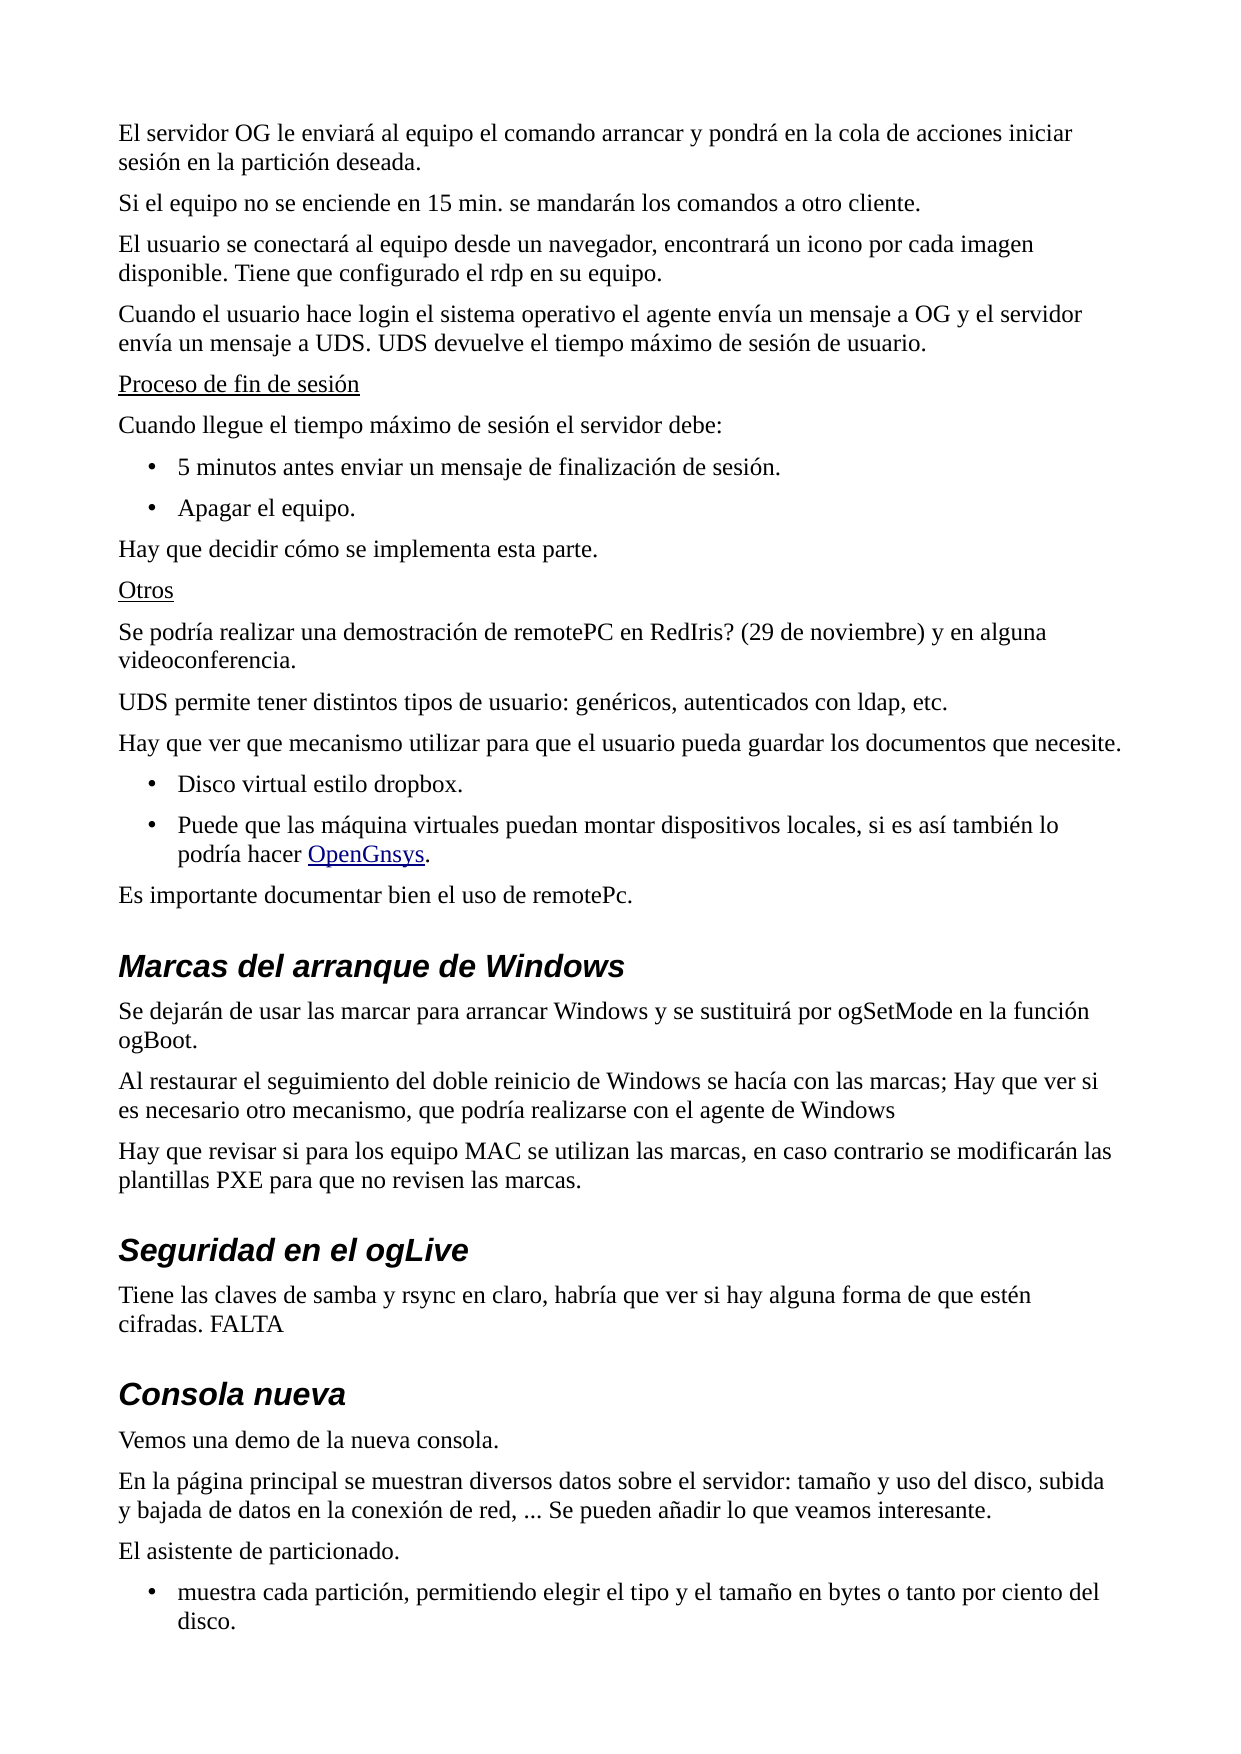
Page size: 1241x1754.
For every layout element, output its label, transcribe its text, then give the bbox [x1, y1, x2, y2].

list 5 minutos antes enviar un mensaje de finalización de sesión. [148, 452, 1122, 481]
text Es importante documentar bien el uso de remotePc. [118, 881, 1122, 909]
text Vemos una demo de la nueva consola. [118, 1425, 1122, 1454]
text El servidor OG le enviará al equipo el comando arrancar y pondrá en la cola de acciones iniciar sesión en la partición deseada. [118, 118, 1122, 176]
subtitle Consola nueva [118, 1376, 1122, 1412]
text Al restaurar el seguimiento del doble reinicio de Windows se hacía con las marcas; Hay que ver si es necesario otro mecanismo, que podría realizarse con el agente de Windows [118, 1066, 1122, 1124]
list Disco virtual estilo dropbox. [148, 769, 1122, 798]
text Otros [118, 576, 1122, 604]
list muestra cada partición, permitiendo elegir el tipo y el tamaño en bytes o tanto por ciento del disco. [148, 1577, 1122, 1635]
text Cuando el usuario hace login el sistema operativo el agente envía un mensaje a OG y el servidor envía un mensaje a UDS. UDS devuelve el tiempo máximo de sesión de usuario. [118, 299, 1122, 357]
subtitle Marcas del arranque de Windows [118, 947, 1122, 984]
text El asistente de particionado. [118, 1536, 1122, 1565]
text Hay que decidir cómo se implementa esta parte. [118, 534, 1122, 563]
list Apagar el equipo. [148, 493, 1122, 522]
text UDS permite tener distintos tipos de usuario: genéricos, autenticados con ldap, etc. [118, 687, 1122, 716]
text El usuario se conectará al equipo desde un navegador, encontrará un icono por cada imagen disponible. Tiene que configurado el rdp en su equipo. [118, 229, 1122, 287]
text Si el equipo no se enciende en 15 min. se mandarán los comandos a otro cliente. [118, 188, 1122, 217]
text En la página principal se muestran diversos datos sobre el servidor: tamaño y uso del disco, subida y bajada de datos en la conexión de red, ... Se pueden añadir lo que veamos interesante. [118, 1466, 1122, 1524]
subtitle Seguridad en el ogLive [118, 1231, 1122, 1268]
text Cuando llegue el tiempo máximo de sesión el servidor debe: [118, 411, 1122, 439]
text Hay que ver que mecanismo utilizar para que el usuario pueda guardar los documentos que necesite. [118, 728, 1122, 757]
text Se dejarán de usar las marcar para arrancar Windows y se sustituirá por ogSetMode en la función ogBoot. [118, 996, 1122, 1054]
text Se podría realizar una demostración de remotePC en RedIris? (29 de noviembre) y en alguna videoconferencia. [118, 617, 1122, 674]
list Puede que las máquina virtuales puedan montar dispositivos locales, si es así también lo podría hacer OpenGnsys. [148, 811, 1122, 868]
text Tiene las claves de samba y rsync en claro, habría que ver si hay alguna forma de que estén cifradas. FALTA [118, 1281, 1122, 1338]
text Proceso de fin de sesión [118, 369, 1122, 398]
text Hay que revisar si para los equipo MAC se utilizan las marcas, en caso contrario se modificarán las plantillas PXE para que no revisen las marcas. [118, 1136, 1122, 1194]
